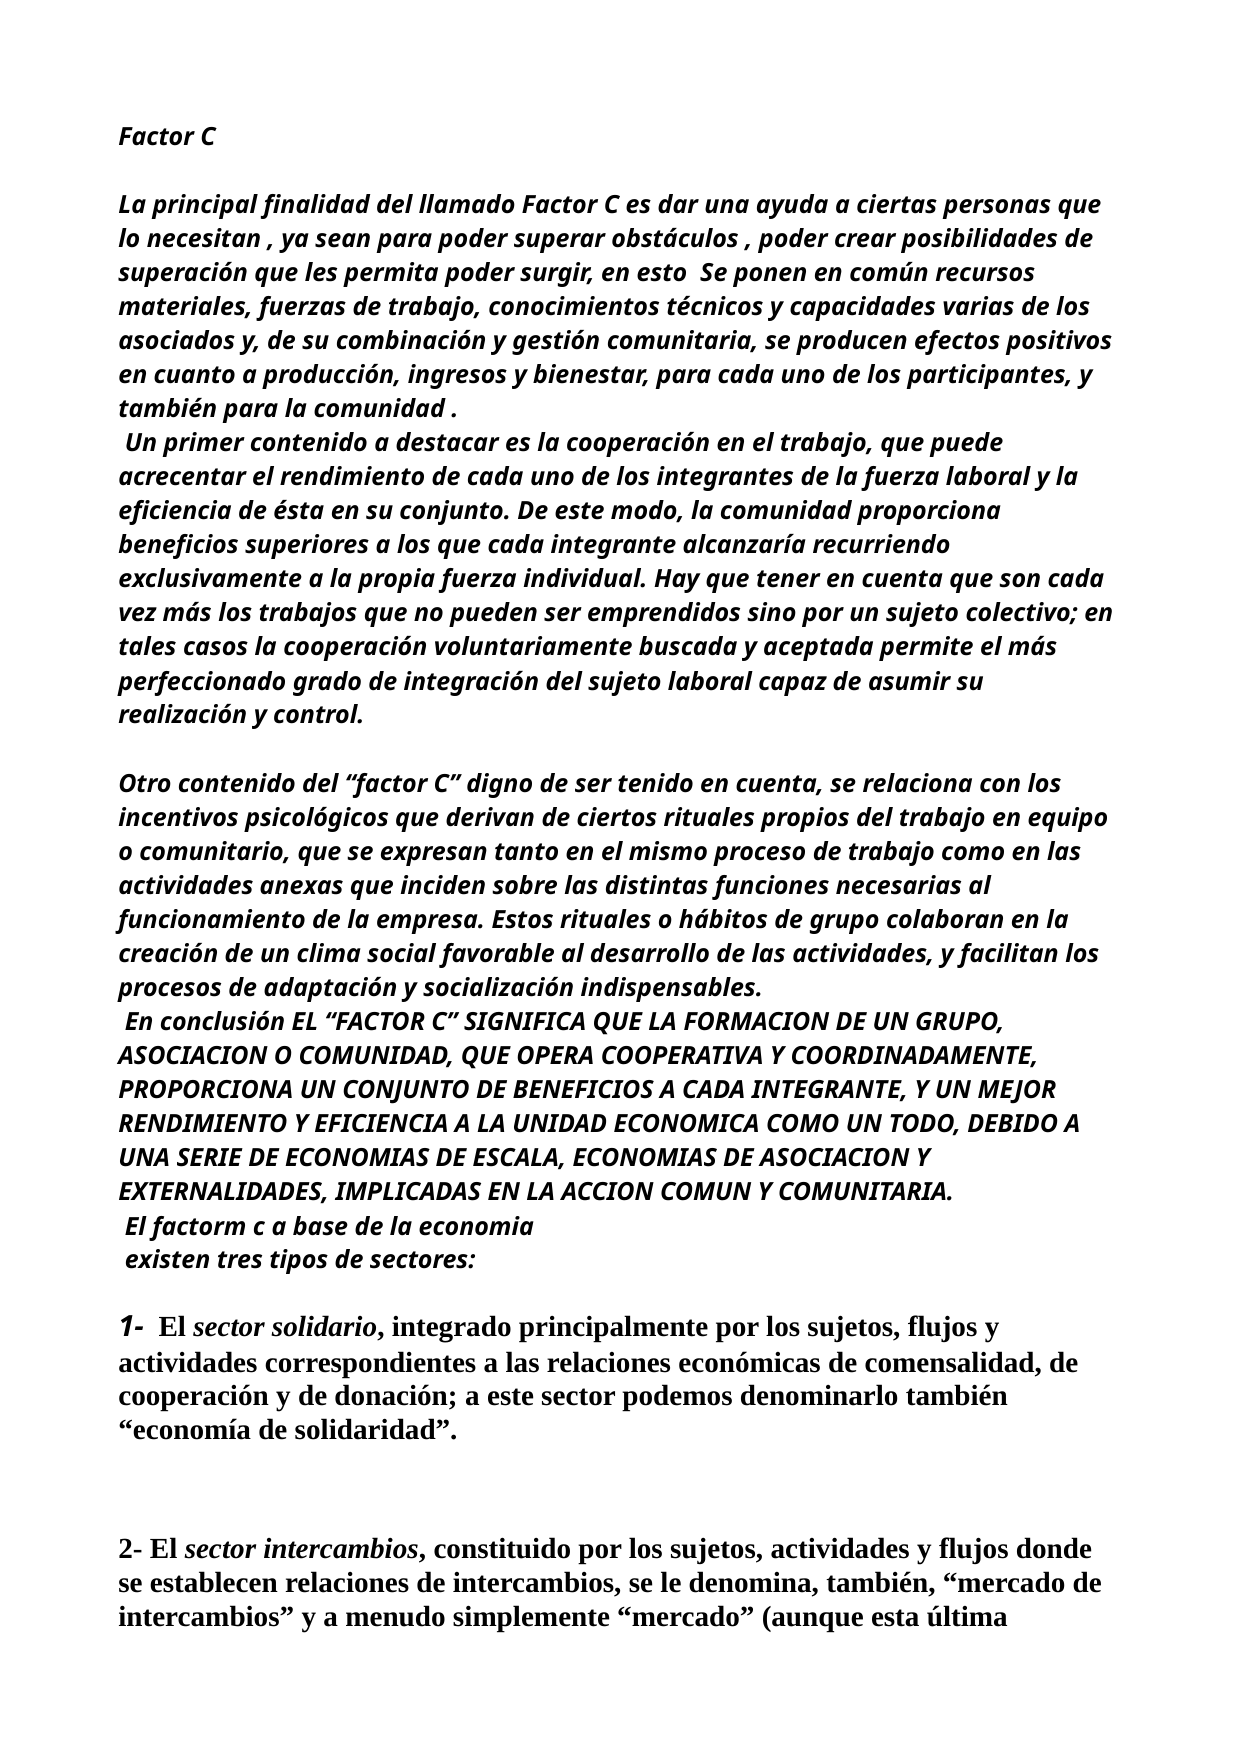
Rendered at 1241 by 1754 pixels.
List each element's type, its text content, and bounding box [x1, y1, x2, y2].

text La principal finalidad del llamado Factor C es dar una ayuda a ciertas personas que lo necesitan , ya sean para poder superar obstáculos , poder crear posibilidades de superación que les permita poder surgir, en esto Se ponen en común recursos materiales, fuerzas de trabajo, conocimientos técnicos y capacidades varias de los asociados y, de su combinación y gestión comunitaria, se producen efectos positivos en cuanto a producción, ingresos y bienestar, para cada uno de los participantes, y también para la comunidad . [118, 186, 1122, 425]
text existen tres tipos de sectores: [118, 1242, 1122, 1276]
text Otro contenido del “factor C” digno de ser tenido en cuenta, se relaciona con los incentivos psicológicos que derivan de ciertos rituales propios del trabajo en equipo o comunitario, que se expresan tanto en el mismo proceso de trabajo como en las actividades anexas que inciden sobre las distintas funciones necesarias al funcionamiento de la empresa. Estos rituales o hábitos de grupo colaboran en la creación de un clima social favorable al desarrollo de las actividades, y facilitan los procesos de adaptación y socialización indispensables. [118, 765, 1122, 1004]
text 2- El sector intercambios, constituido por los sujetos, actividades y flujos donde se establecen relaciones de intercambios, se le denomina, también, “mercado de intercambios” y a menudo simplemente “mercado” (aunque esta última [118, 1532, 1122, 1632]
text El factorm c a base de la economia [118, 1208, 1122, 1242]
text Factor C [118, 118, 1122, 152]
text Un primer contenido a destacar es la cooperación en el trabajo, que puede acrecentar el rendimiento de cada uno de los integrantes de la fuerza laboral y la eficiencia de ésta en su conjunto. De este modo, la comunidad proporciona beneficios superiores a los que cada integrante alcanzaría recurriendo exclusivamente a la propia fuerza individual. Hay que tener en cuenta que son cada vez más los trabajos que no pueden ser emprendidos sino por un sujeto colectivo; en tales casos la cooperación voluntariamente buscada y aceptada permite el más perfeccionado grado de integración del sujeto laboral capaz de asumir su realización y control. [118, 425, 1122, 731]
text 1- El sector solidario, integrado principalmente por los sujetos, flujos y actividades correspondientes a las relaciones económicas de comensalidad, de cooperación y de donación; a este sector podemos denominarlo también “economía de solidaridad”. [118, 1305, 1122, 1445]
text En conclusión EL “FACTOR C” SIGNIFICA QUE LA FORMACION DE UN GRUPO, ASOCIACION O COMUNIDAD, QUE OPERA COOPERATIVA Y COORDINADAMENTE, PROPORCIONA UN CONJUNTO DE BENEFICIOS A CADA INTEGRANTE, Y UN MEJOR RENDIMIENTO Y EFICIENCIA A LA UNIDAD ECONOMICA COMO UN TODO, DEBIDO A UNA SERIE DE ECONOMIAS DE ESCALA, ECONOMIAS DE ASOCIACION Y EXTERNALIDADES, IMPLICADAS EN LA ACCION COMUN Y COMUNITARIA. [118, 1004, 1122, 1208]
